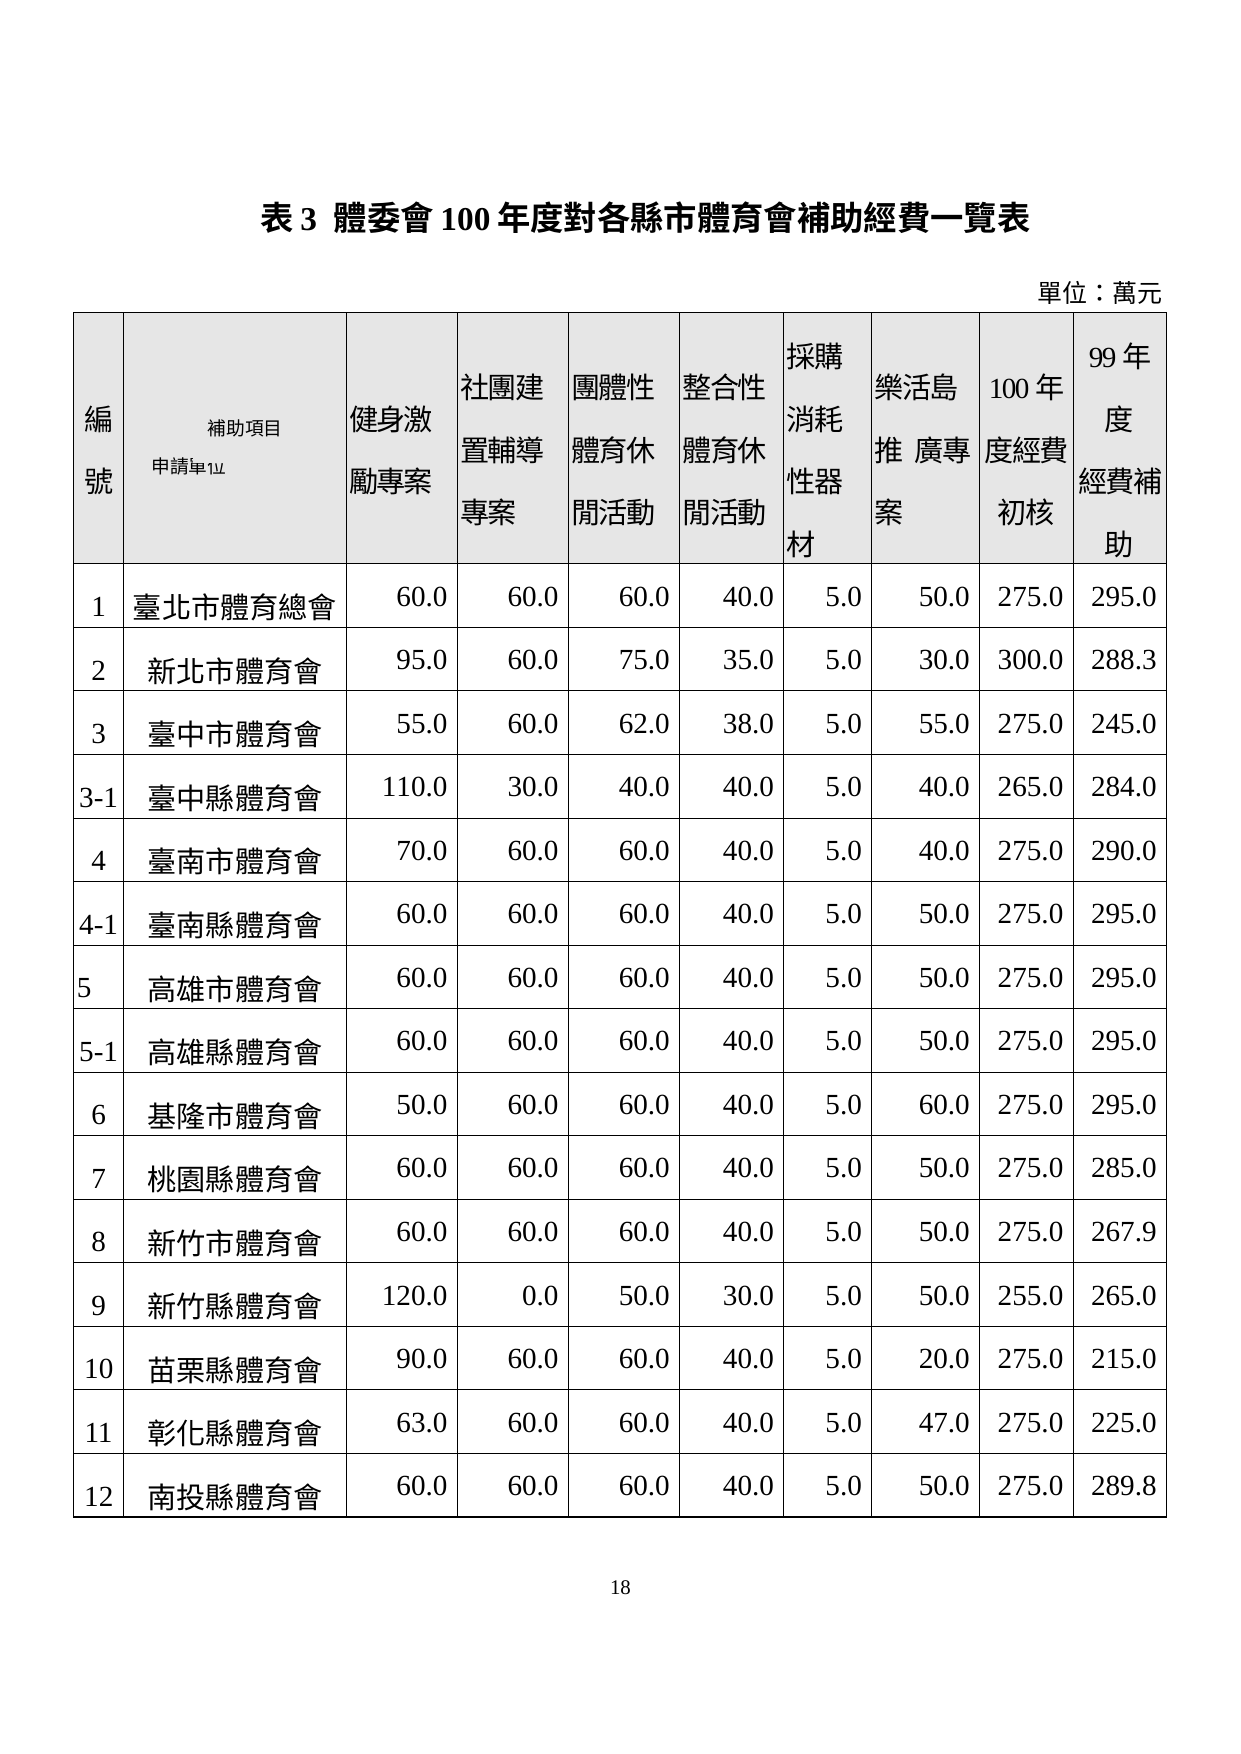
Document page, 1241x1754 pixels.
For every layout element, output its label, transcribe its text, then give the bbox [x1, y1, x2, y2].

table_cell 55.0 [872, 691, 979, 754]
table_cell 50.0 [872, 1263, 979, 1326]
table_cell 0.0 [458, 1263, 568, 1326]
table_cell 臺北市體育總會 [124, 564, 346, 627]
table_cell 60.0 [872, 1073, 979, 1135]
table_cell 60.0 [458, 1454, 568, 1516]
table_cell 5.0 [784, 1263, 871, 1326]
table_cell 60.0 [569, 1390, 679, 1453]
table_cell 臺南市體育會 [124, 819, 346, 881]
table_header 採購消耗性器材 [784, 313, 871, 563]
table_cell 5.0 [784, 1390, 871, 1453]
table_cell 50.0 [872, 882, 979, 944]
table_cell 40.0 [680, 946, 783, 1008]
table_cell 265.0 [1074, 1263, 1166, 1326]
table_cell 40.0 [680, 1200, 783, 1262]
table_cell 5-1 [74, 1009, 123, 1072]
table_cell 75.0 [569, 628, 679, 690]
table_header 團體性體育休閒活動 [569, 313, 679, 563]
table_cell 60.0 [458, 628, 568, 690]
table_cell 5.0 [784, 882, 871, 944]
table_cell 50.0 [569, 1263, 679, 1326]
table_cell 290.0 [1074, 819, 1166, 881]
table_cell 295.0 [1074, 1073, 1166, 1135]
table_cell 225.0 [1074, 1390, 1166, 1453]
table_cell 5.0 [784, 564, 871, 627]
table_cell 60.0 [347, 1136, 457, 1199]
table_cell 50.0 [872, 1136, 979, 1199]
table_cell 40.0 [680, 1327, 783, 1389]
table_cell 30.0 [680, 1263, 783, 1326]
table_cell 275.0 [980, 1327, 1073, 1389]
table_header 健身激勵專案 [347, 313, 457, 563]
text 表3 體委會100年度對各縣市體育會補助經費一覽表 [238, 175, 1053, 237]
table_header [124, 313, 346, 563]
table_cell 新竹市體育會 [124, 1200, 346, 1262]
table_cell 60.0 [458, 946, 568, 1008]
table_cell 95.0 [347, 628, 457, 690]
table_cell 4-1 [74, 882, 123, 944]
table_header 編號 [74, 313, 123, 563]
table_cell 38.0 [680, 691, 783, 754]
table_cell 289.8 [1074, 1454, 1166, 1516]
table_cell 20.0 [872, 1327, 979, 1389]
table_cell 60.0 [458, 564, 568, 627]
table_cell 285.0 [1074, 1136, 1166, 1199]
table_cell 60.0 [569, 1327, 679, 1389]
table_cell 40.0 [680, 1136, 783, 1199]
table_cell 295.0 [1074, 946, 1166, 1008]
table_cell 5.0 [784, 819, 871, 881]
table_cell 40.0 [569, 755, 679, 817]
table_cell 295.0 [1074, 1009, 1166, 1072]
table_cell 8 [74, 1200, 123, 1262]
table_cell 40.0 [680, 1454, 783, 1516]
table_cell 60.0 [458, 1390, 568, 1453]
table_cell 275.0 [980, 564, 1073, 627]
table_cell 5.0 [784, 628, 871, 690]
table_cell 215.0 [1074, 1327, 1166, 1389]
table_cell 60.0 [347, 1454, 457, 1516]
table_cell 275.0 [980, 882, 1073, 944]
table_cell 275.0 [980, 1200, 1073, 1262]
table_cell 新北市體育會 [124, 628, 346, 690]
table_cell 桃園縣體育會 [124, 1136, 346, 1199]
table_cell 90.0 [347, 1327, 457, 1389]
table_cell 7 [74, 1136, 123, 1199]
table_cell 11 [74, 1390, 123, 1453]
table_cell 60.0 [569, 946, 679, 1008]
table_cell 295.0 [1074, 564, 1166, 627]
table_cell 120.0 [347, 1263, 457, 1326]
table_cell 5.0 [784, 1009, 871, 1072]
table_cell 高雄縣體育會 [124, 1009, 346, 1072]
table_cell 5.0 [784, 691, 871, 754]
table_cell 60.0 [569, 882, 679, 944]
table_cell 245.0 [1074, 691, 1166, 754]
table_cell 60.0 [569, 1200, 679, 1262]
table_cell 2 [74, 628, 123, 690]
table_cell 60.0 [458, 1200, 568, 1262]
table_cell 新竹縣體育會 [124, 1263, 346, 1326]
table_cell 40.0 [680, 882, 783, 944]
table_cell 基隆市體育會 [124, 1073, 346, 1135]
table_cell 63.0 [347, 1390, 457, 1453]
table_cell 40.0 [872, 755, 979, 817]
table_cell 5.0 [784, 1073, 871, 1135]
table_cell 60.0 [458, 1327, 568, 1389]
table_cell 南投縣體育會 [124, 1454, 346, 1516]
table_cell 60.0 [569, 1136, 679, 1199]
table_cell 臺中縣體育會 [124, 755, 346, 817]
table_cell 40.0 [680, 564, 783, 627]
table_cell 275.0 [980, 1454, 1073, 1516]
table_cell 275.0 [980, 946, 1073, 1008]
table_cell 60.0 [458, 1073, 568, 1135]
table_cell 5 [74, 946, 123, 1008]
table_cell 60.0 [347, 882, 457, 944]
table_cell 30.0 [458, 755, 568, 817]
table_cell 5.0 [784, 1327, 871, 1389]
table_header 100年度經費初核 [980, 313, 1073, 563]
table_cell 50.0 [872, 1009, 979, 1072]
table_cell 35.0 [680, 628, 783, 690]
table_cell 60.0 [458, 691, 568, 754]
table_cell 60.0 [569, 819, 679, 881]
table_cell 60.0 [569, 1073, 679, 1135]
table_cell 3 [74, 691, 123, 754]
table_cell 高雄市體育會 [124, 946, 346, 1008]
table_cell 60.0 [569, 564, 679, 627]
table_cell 70.0 [347, 819, 457, 881]
table_cell 苗栗縣體育會 [124, 1327, 346, 1389]
table_header 整合性體育休閒活動 [680, 313, 783, 563]
table_cell 5.0 [784, 1454, 871, 1516]
table_cell 30.0 [872, 628, 979, 690]
table_cell 臺南縣體育會 [124, 882, 346, 944]
table_cell 60.0 [458, 1009, 568, 1072]
table_cell 50.0 [872, 946, 979, 1008]
table_cell 265.0 [980, 755, 1073, 817]
text 單位：萬元 [150, 250, 1162, 312]
table_cell 40.0 [680, 819, 783, 881]
table_cell 4 [74, 819, 123, 881]
table_cell 275.0 [980, 1136, 1073, 1199]
table_cell 110.0 [347, 755, 457, 817]
table_cell 50.0 [872, 1454, 979, 1516]
table_cell 60.0 [458, 1136, 568, 1199]
table_cell 275.0 [980, 1073, 1073, 1135]
table_cell 60.0 [458, 819, 568, 881]
table_cell 275.0 [980, 691, 1073, 754]
table_header 社團建置輔導專案 [458, 313, 568, 563]
table_cell 6 [74, 1073, 123, 1135]
table_cell 40.0 [680, 755, 783, 817]
table_cell 臺中市體育會 [124, 691, 346, 754]
table_cell 62.0 [569, 691, 679, 754]
table_cell 3-1 [74, 755, 123, 817]
table_cell 60.0 [347, 564, 457, 627]
table_cell 12 [74, 1454, 123, 1516]
table_cell 40.0 [872, 819, 979, 881]
table_cell 60.0 [347, 1200, 457, 1262]
table_cell 彰化縣體育會 [124, 1390, 346, 1453]
table_cell 5.0 [784, 755, 871, 817]
table_cell 275.0 [980, 819, 1073, 881]
table_cell 40.0 [680, 1009, 783, 1072]
table_header 樂活島推 廣專案 [872, 313, 979, 563]
table_cell 60.0 [347, 1009, 457, 1072]
table_cell 284.0 [1074, 755, 1166, 817]
table_cell 275.0 [980, 1390, 1073, 1453]
table_cell 267.9 [1074, 1200, 1166, 1262]
table_cell 50.0 [872, 564, 979, 627]
table_cell 47.0 [872, 1390, 979, 1453]
table_cell 50.0 [347, 1073, 457, 1135]
table_cell 60.0 [458, 882, 568, 944]
table_cell 255.0 [980, 1263, 1073, 1326]
table_cell 55.0 [347, 691, 457, 754]
table_cell 5.0 [784, 1136, 871, 1199]
table_cell 10 [74, 1327, 123, 1389]
table_cell 60.0 [347, 946, 457, 1008]
table_cell 5.0 [784, 1200, 871, 1262]
table_cell 1 [74, 564, 123, 627]
table_cell 5.0 [784, 946, 871, 1008]
table_cell 300.0 [980, 628, 1073, 690]
table_cell 288.3 [1074, 628, 1166, 690]
table_cell 295.0 [1074, 882, 1166, 944]
table_cell 50.0 [872, 1200, 979, 1262]
table_cell 60.0 [569, 1454, 679, 1516]
table_cell 275.0 [980, 1009, 1073, 1072]
table_cell 40.0 [680, 1073, 783, 1135]
table_cell 60.0 [569, 1009, 679, 1072]
table_cell 40.0 [680, 1390, 783, 1453]
table_header 99年度 經費補助 [1074, 313, 1166, 563]
table_cell 9 [74, 1263, 123, 1326]
